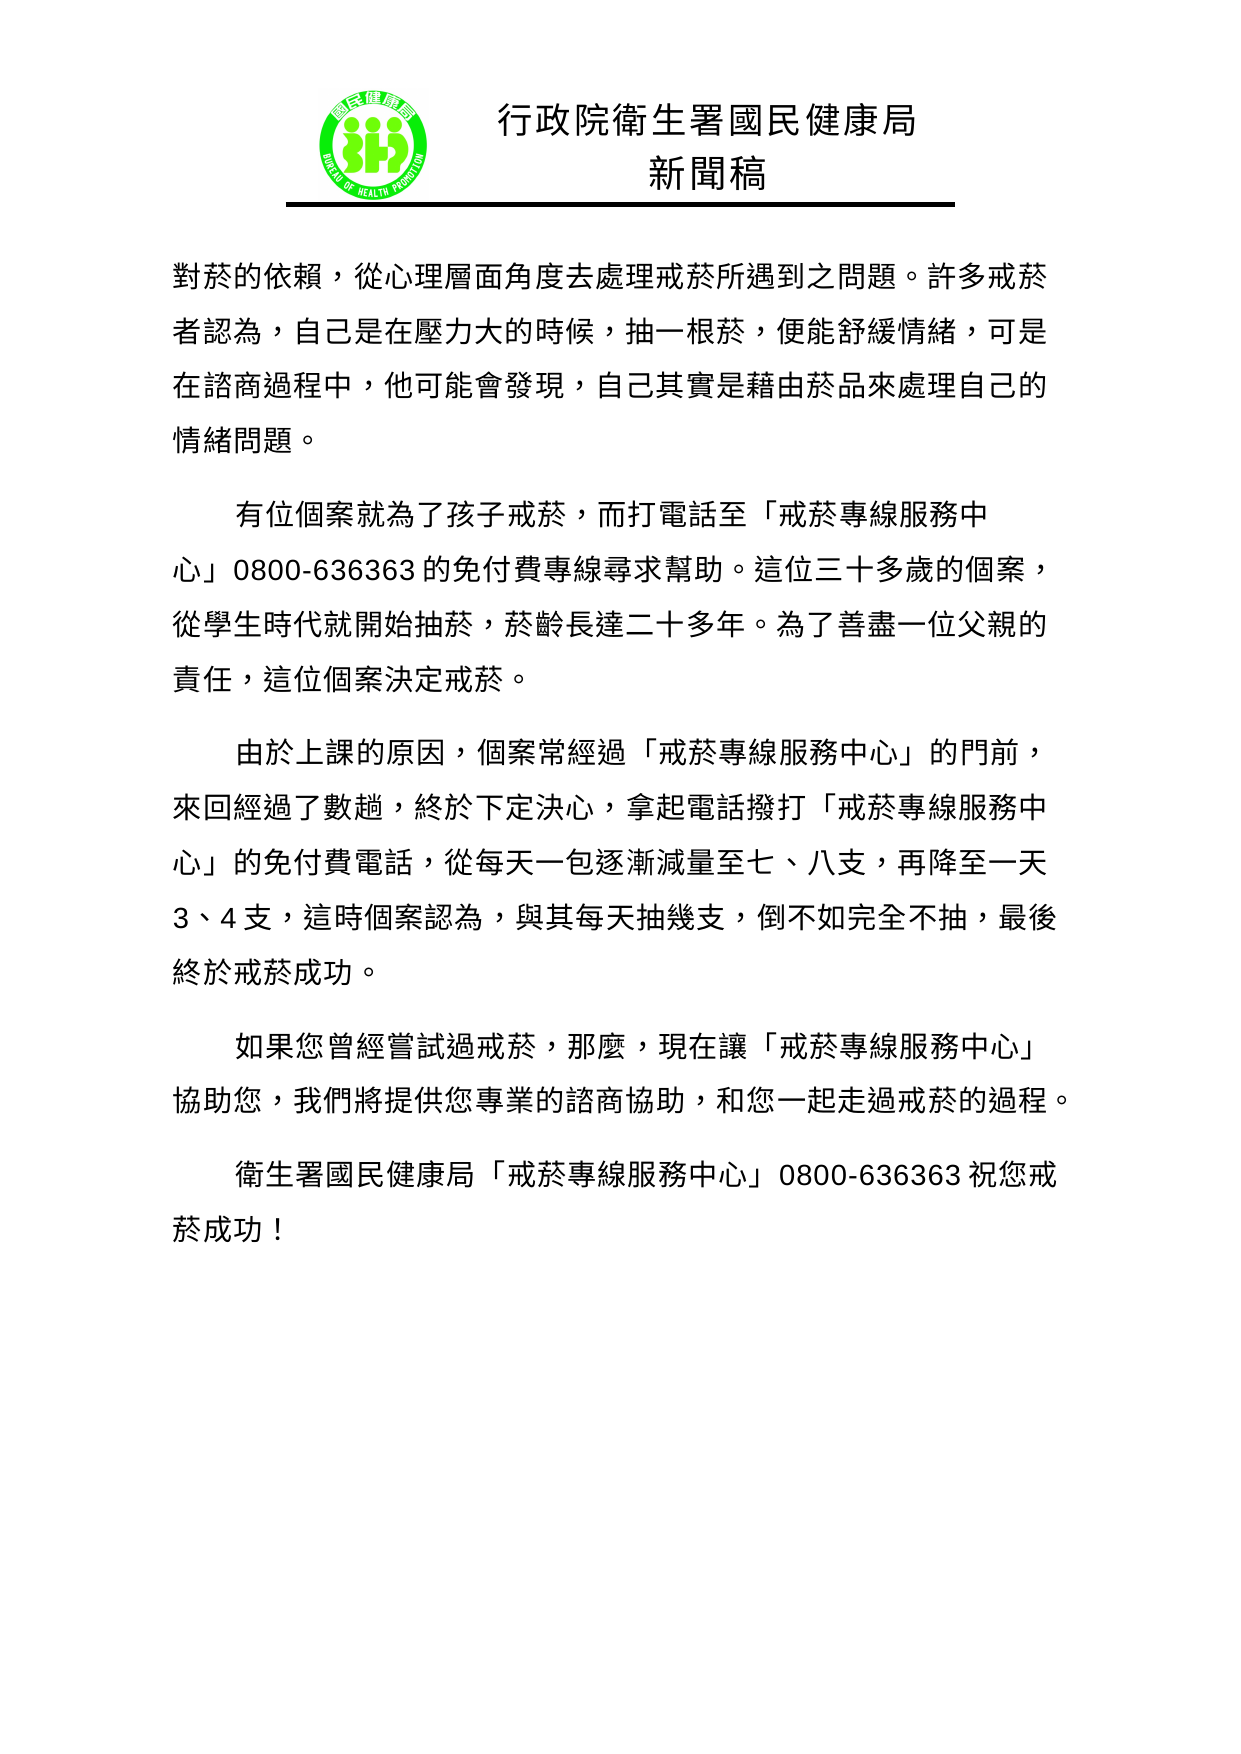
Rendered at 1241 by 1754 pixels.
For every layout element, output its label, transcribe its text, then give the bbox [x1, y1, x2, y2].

text 對菸的依賴，從心理層面角度去處理戒菸所遇到之問題。許多戒菸者認為，自己是在壓力大的時候，抽一根菸，便能舒緩情緒，可是在諮商過程中，他可能會發現，自己其實是藉由菸品來處理自己的情緒問題。 [173, 253, 1067, 460]
text 如果您曾經嘗試過戒菸，那麼，現在讓「戒菸專線服務中心」協助您，我們將提供您專業的諮商協助，和您一起走過戒菸的過程。 [173, 1023, 1067, 1120]
text 衛生署國民健康局「戒菸專線服務中心」0800-636363祝您戒菸成功！ [173, 1152, 1067, 1249]
text 有位個案就為了孩子戒菸，而打電話至「戒菸專線服務中心」0800-636363的免付費專線尋求幫助。這位三十多歲的個案，從學生時代就開始抽菸，菸齡長達二十多年。為了善盡一位父親的責任，這位個案決定戒菸。 [173, 492, 1067, 698]
text 由於上課的原因，個案常經過「戒菸專線服務中心」的門前，來回經過了數趟，終於下定決心，拿起電話撥打「戒菸專線服務中心」的免付費電話，從每天一包逐漸減量至七、八支，再降至一天3、4支，這時個案認為，與其每天抽幾支，倒不如完全不抽，最後終於戒菸成功。 [173, 730, 1067, 992]
